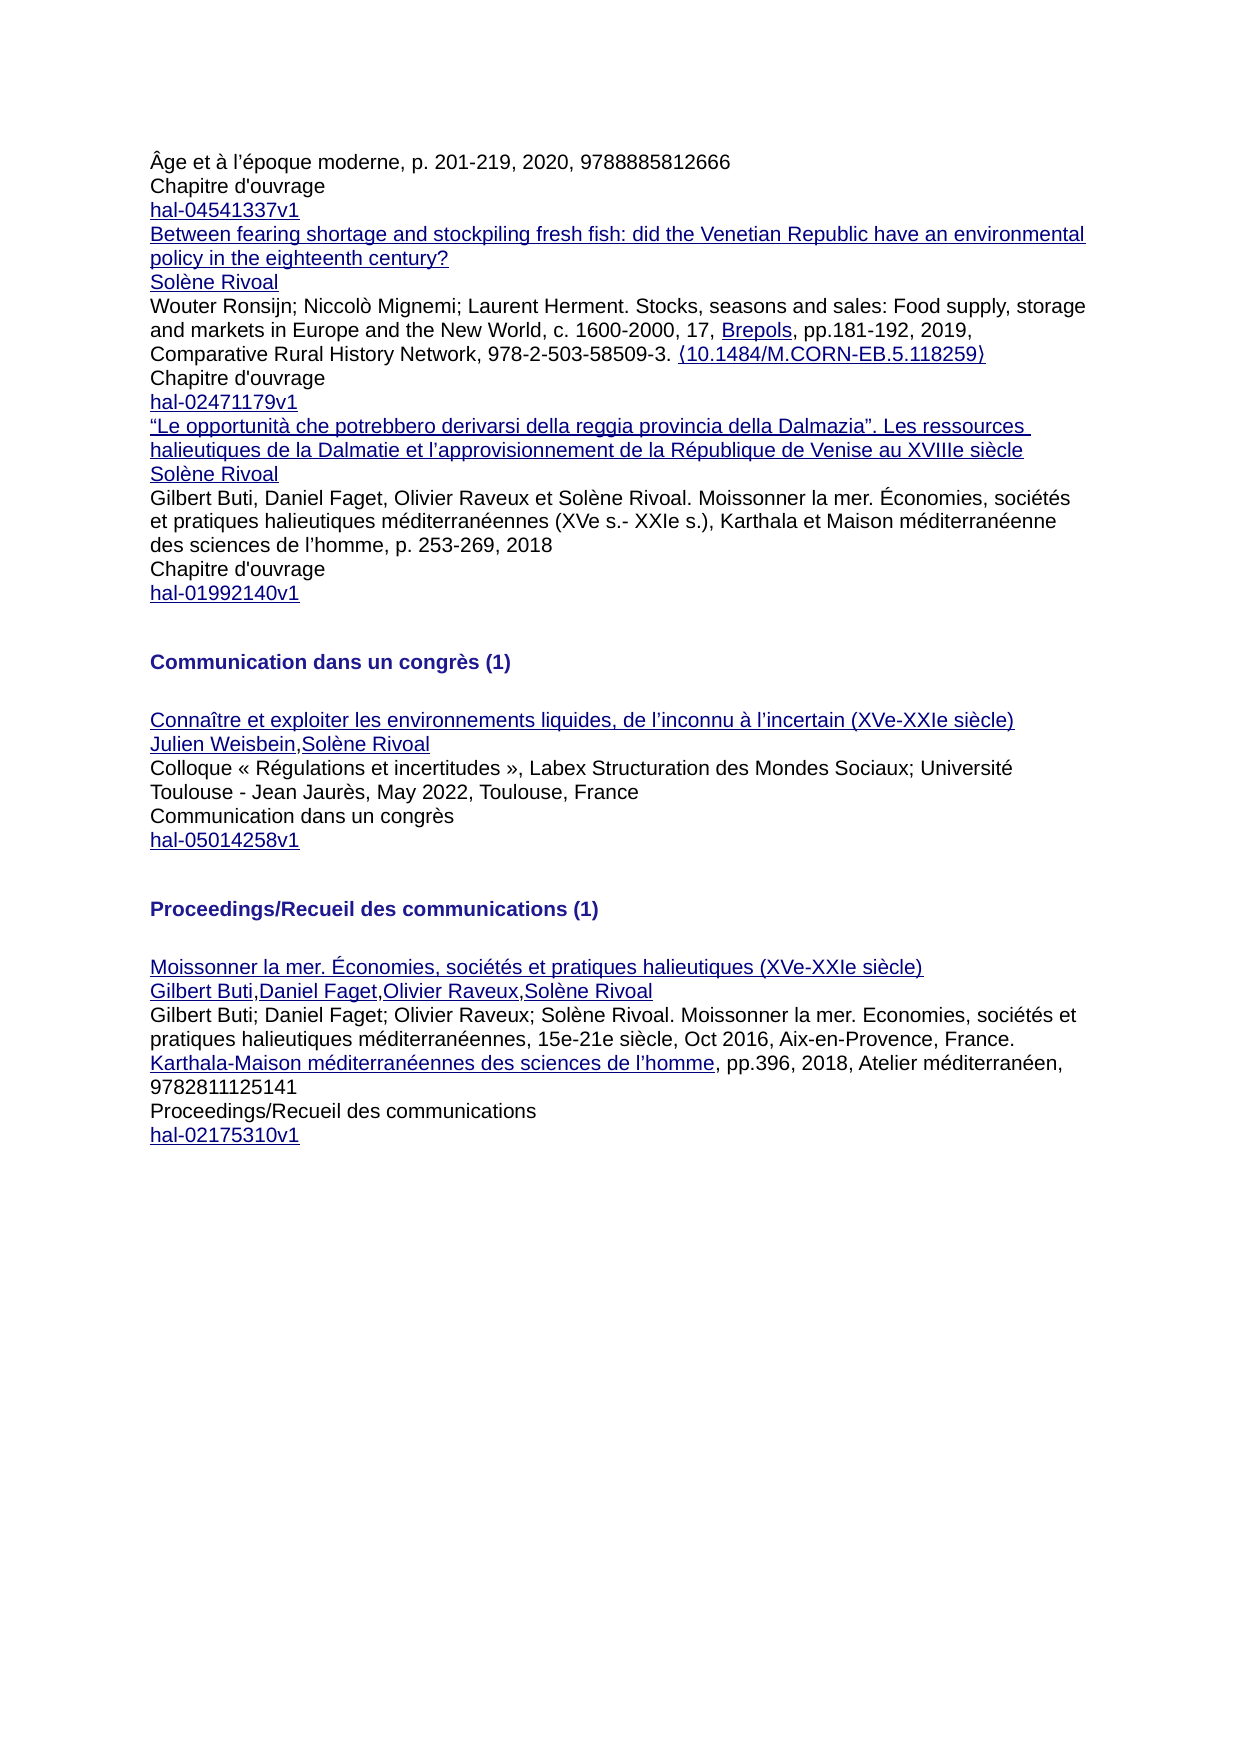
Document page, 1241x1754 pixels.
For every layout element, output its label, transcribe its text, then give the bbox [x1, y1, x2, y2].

table_header Moissonner la mer. Économies, sociétés et pratiques halieutiques (XVe-XXIe siècle) Gilbert Buti,Daniel Faget,Olivier Raveux,Solène Rivoal Gilbert Buti; Daniel Faget; Olivier Raveux; Solène Rivoal. Moissonner la mer. Economies, sociétés et pratiques halieutiques méditerranéennes, 15e-21e siècle, Oct 2016, Aix-en-Provence, France. Karthala-Maison méditerranéennes des sciences de l’homme, pp.396, 2018, Atelier méditerranéen, 9782811125141 Proceedings/Recueil des communications hal-02175310v1 [150, 955, 1090, 1147]
table_header Connaître et exploiter les environnements liquides, de l’inconnu à l’incertain (XVe-XXIe siècle) Julien Weisbein,Solène Rivoal Colloque « Régulations et incertitudes », Labex Structuration des Mondes Sociaux; Université Toulouse - Jean Jaurès, May 2022, Toulouse, France Communication dans un congrès hal-05014258v1 [150, 708, 1090, 852]
subtitle Proceedings/Recueil des communications (1) [150, 897, 1090, 921]
table_cell “Le opportunità che potrebbero derivarsi della reggia provincia della Dalmazia”. Les ressources halieutiques de la Dalmatie et l’approvisionnement de la République de Venise au XVIIIe siècle Solène Rivoal Gilbert Buti, Daniel Faget, Olivier Raveux et Solène Rivoal. Moissonner la mer. Économies, sociétés et pratiques halieutiques méditerranéennes (XVe s.- XXIe s.), Karthala et Maison méditerranéenne des sciences de l’homme, p. 253-269, 2018 Chapitre d'ouvrage hal-01992140v1 [150, 414, 1090, 605]
table_cell Expertise et normes professionnelles : le rôle des pêcheurs vénitiens Solène Rivoal New Digitals Frontiers. Dans les règles du métier. Les acteurs des normes professionnelles au Moyen Âge et à l’époque moderne, p. 201-219, 2020, 9788885812666 Chapitre d'ouvrage hal-04541337v1 [150, 150, 1090, 222]
subtitle Communication dans un congrès (1) [150, 650, 1090, 674]
table_cell Between fearing shortage and stockpiling fresh fish: did the Venetian Republic have an environmental policy in the eighteenth century? Solène Rivoal Wouter Ronsijn; Niccolò Mignemi; Laurent Herment. Stocks, seasons and sales: Food supply, storage and markets in Europe and the New World, c. 1600-2000, 17, Brepols, pp.181-192, 2019, Comparative Rural History Network, 978-2-503-58509-3. ⟨10.1484/M.CORN-EB.5.118259⟩ Chapitre d'ouvrage hal-02471179v1 [150, 222, 1090, 413]
